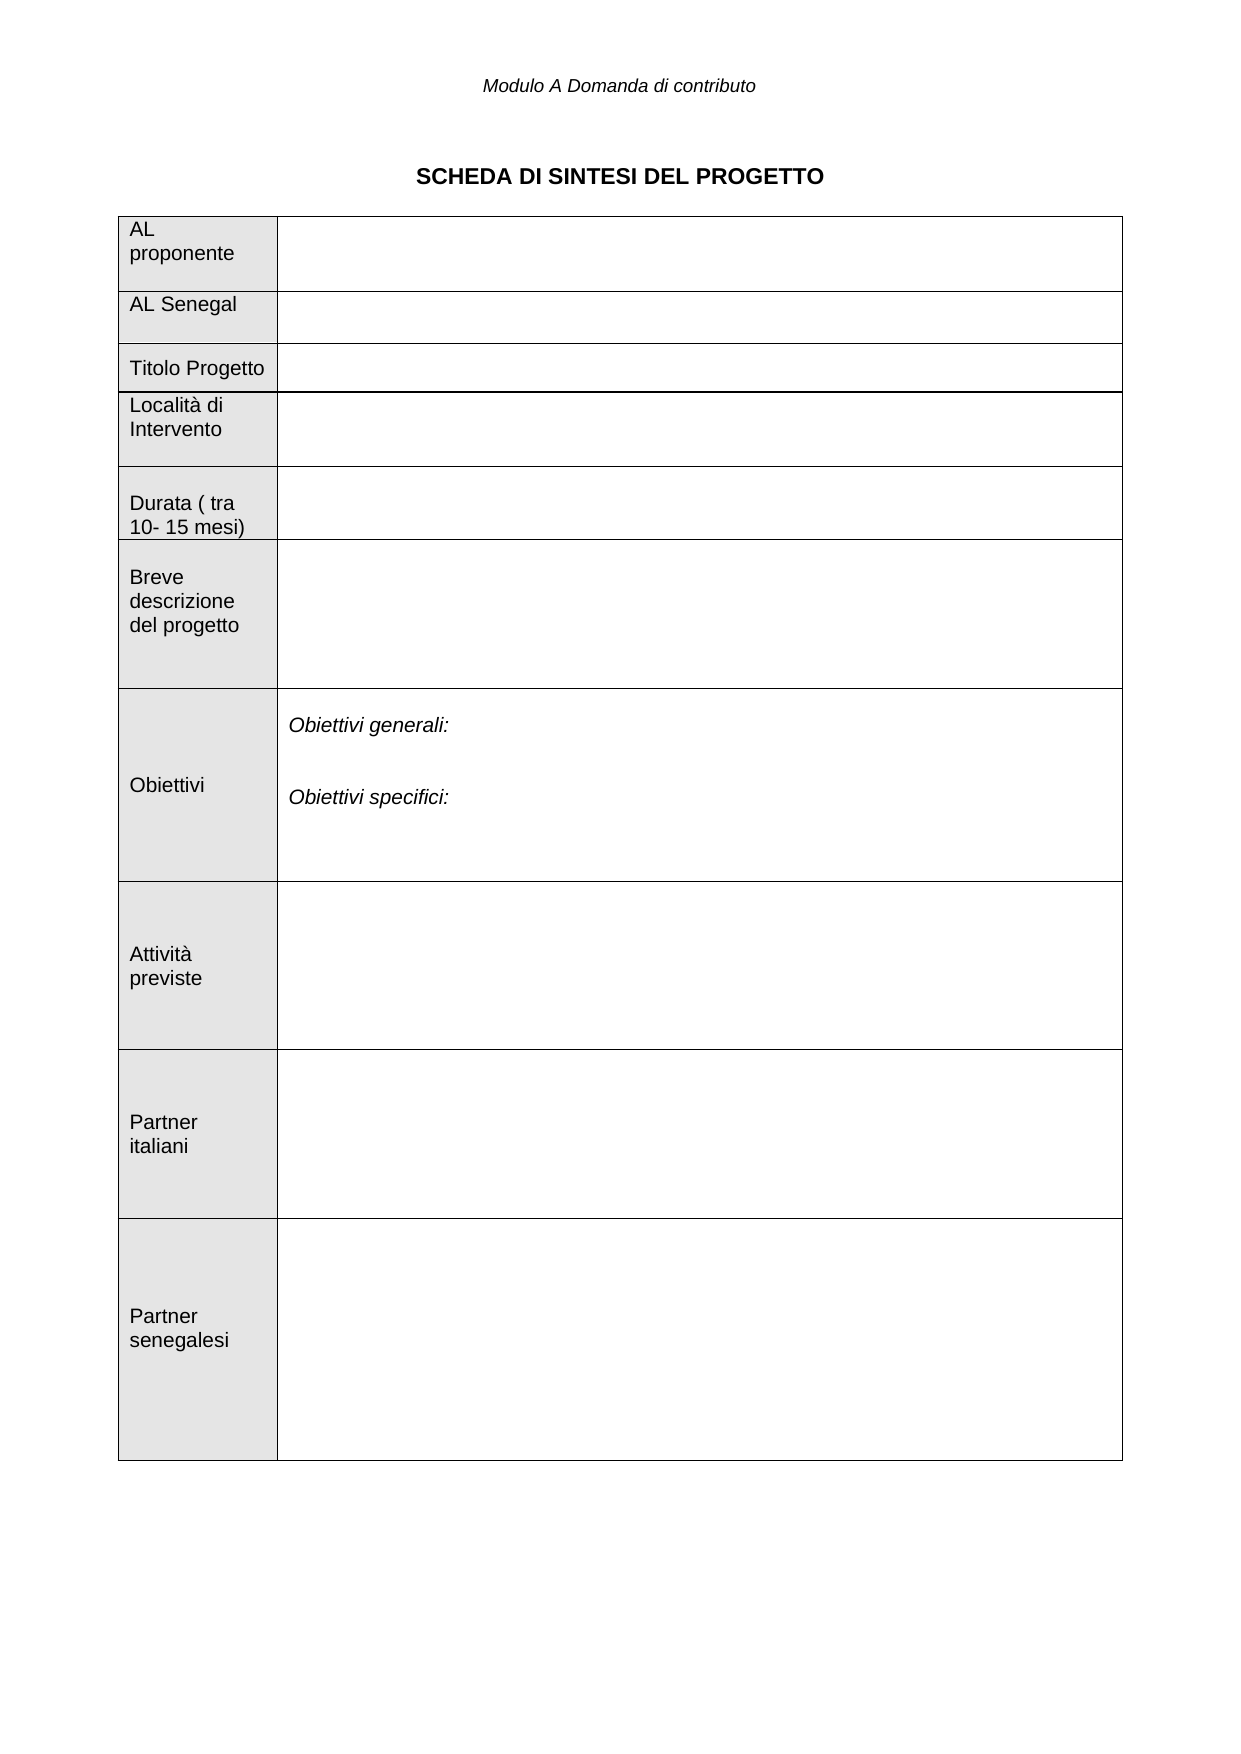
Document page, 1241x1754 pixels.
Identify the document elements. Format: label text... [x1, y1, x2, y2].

table_cell Partner senegalesi [119, 1219, 277, 1460]
table_cell [278, 1050, 1122, 1218]
table_cell [278, 467, 1122, 539]
table_header [278, 217, 1122, 291]
table_cell Obiettivi [119, 689, 277, 881]
table_cell AL Senegal [119, 292, 277, 342]
table_cell Breve descrizione del progetto [119, 540, 277, 688]
table_cell [278, 292, 1122, 342]
table_cell [278, 540, 1122, 688]
table_cell [278, 882, 1122, 1049]
list SCHEDA DI SINTESI DEL PROGETTO [118, 163, 1122, 189]
table_cell Titolo Progetto [119, 344, 277, 391]
table_cell Durata ( tra 10- 15 mesi) [119, 467, 277, 539]
table_cell Attività previste [119, 882, 277, 1049]
table_cell Obiettivi generali: Obiettivi specifici: [278, 689, 1122, 881]
table_cell [278, 344, 1122, 391]
table_cell [278, 1219, 1122, 1460]
table_cell [278, 393, 1122, 466]
table_header AL proponente [119, 217, 277, 291]
table_cell Partner italiani [119, 1050, 277, 1218]
table_cell Località di Intervento [119, 393, 277, 466]
